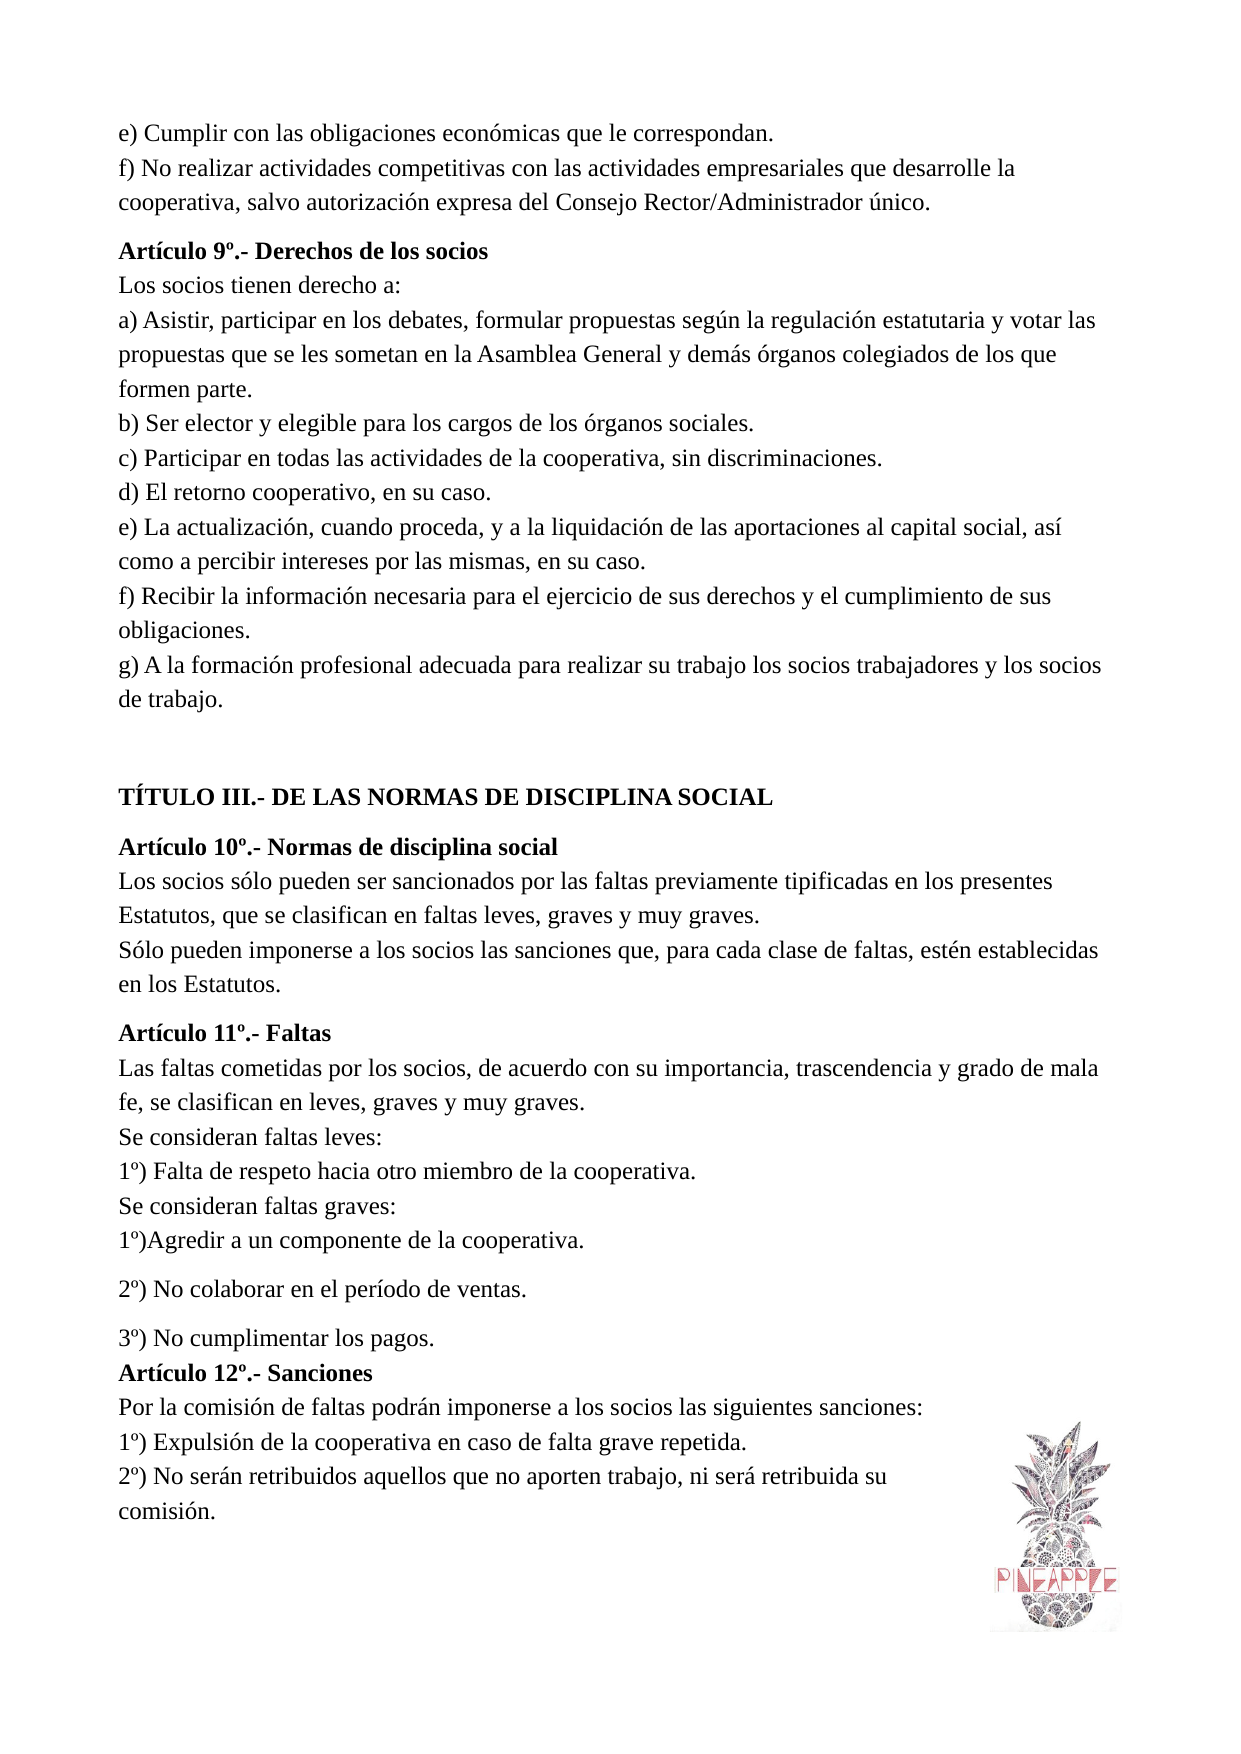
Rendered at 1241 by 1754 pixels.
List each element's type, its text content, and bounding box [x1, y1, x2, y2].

text 2º) No colaborar en el período de ventas. [118, 1274, 1122, 1303]
text Artículo 11º.- Faltas Las faltas cometidas por los socios, de acuerdo con su importancia, trascendencia y grado de mala fe, se clasifican en leves, graves y muy graves. Se consideran faltas leves: 1º) Falta de respeto hacia otro miembro de la cooperativa. Se consideran faltas graves: 1º)Agredir a un componente de la cooperativa. [118, 1018, 1122, 1254]
text Artículo 9º.- Derechos de los socios Los socios tienen derecho a: a) Asistir, participar en los debates, formular propuestas según la regulación estatutaria y votar las propuestas que se les sometan en la Asamblea General y demás órganos colegiados de los que formen parte. b) Ser elector y elegible para los cargos de los órganos sociales. c) Participar en todas las actividades de la cooperativa, sin discriminaciones. d) El retorno cooperativo, en su caso. e) La actualización, cuando proceda, y a la liquidación de las aportaciones al capital social, así como a percibir intereses por las mismas, en su caso. f) Recibir la información necesaria para el ejercicio de sus derechos y el cumplimiento de sus obligaciones. g) A la formación profesional adecuada para realizar su trabajo los socios trabajadores y los socios de trabajo. [118, 236, 1122, 713]
picture [989, 1417, 1123, 1632]
text 3º) No cumplimentar los pagos. Artículo 12º.- Sanciones Por la comisión de faltas podrán imponerse a los socios las siguientes sanciones: 1º) Expulsión de la cooperativa en caso de falta grave repetida. 2º) No serán retribuidos aquellos que no aporten trabajo, ni será retribuida su comisión. [118, 1323, 1122, 1525]
text Artículo 10º.- Normas de disciplina social Los socios sólo pueden ser sancionados por las faltas previamente tipificadas en los presentes Estatutos, que se clasifican en faltas leves, graves y muy graves. Sólo pueden imponerse a los socios las sanciones que, para cada clase de faltas, estén establecidas en los Estatutos. [118, 832, 1122, 998]
text TÍTULO III.- DE LAS NORMAS DE DISCIPLINA SOCIAL [118, 782, 1122, 811]
text e) Cumplir con las obligaciones económicas que le correspondan. f) No realizar actividades competitivas con las actividades empresariales que desarrolle la cooperativa, salvo autorización expresa del Consejo Rector/Administrador único. [118, 118, 1122, 216]
